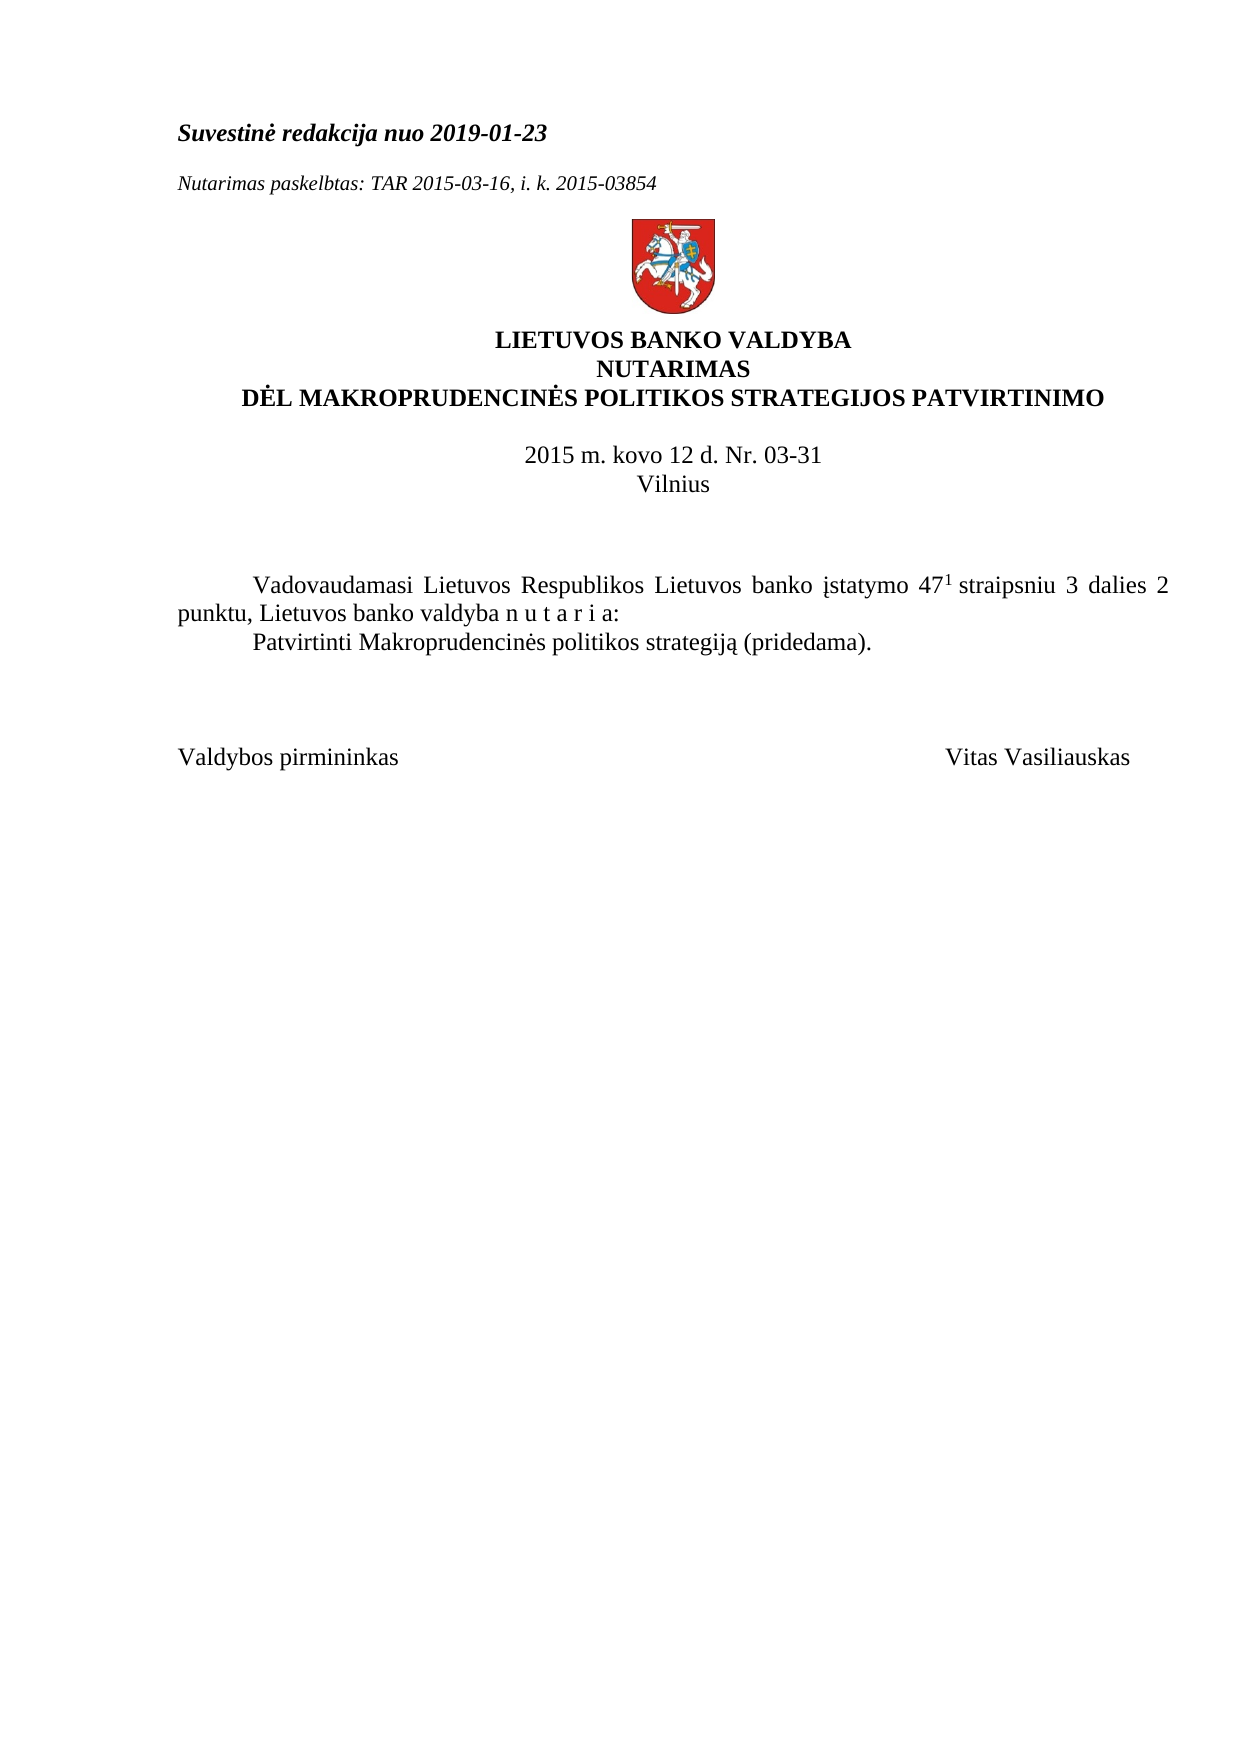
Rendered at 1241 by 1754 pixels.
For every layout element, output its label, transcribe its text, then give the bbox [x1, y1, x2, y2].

text 2015 m. kovo 12 d. Nr. 03-31 [177, 440, 1169, 469]
text Nutarimas paskelbtas: TAR 2015-03-16, i. k. 2015-03854 [177, 171, 1169, 195]
text DĖL MAKROPRUDENCINĖS POLITIKOS STRATEGIJOS PATVIRTINIMO [177, 383, 1169, 412]
text Patvirtinti Makroprudencinės politikos strategiją (pridedama). [177, 627, 1169, 656]
text Vadovaudamasi Lietuvos Respublikos Lietuvos banko įstatymo 471 straipsniu 3 dalies 2 punktu, Lietuvos banko valdyba n u t a r i a: [177, 570, 1169, 627]
text LIETUVOS BANKO VALDYBA [177, 325, 1169, 354]
text Suvestinė redakcija nuo 2019-01-23 [177, 118, 1169, 147]
text NUTARIMAS [177, 354, 1169, 383]
text Vilnius [177, 469, 1169, 498]
text Valdybos pirmininkas Vitas Vasiliauskas [177, 742, 1169, 771]
